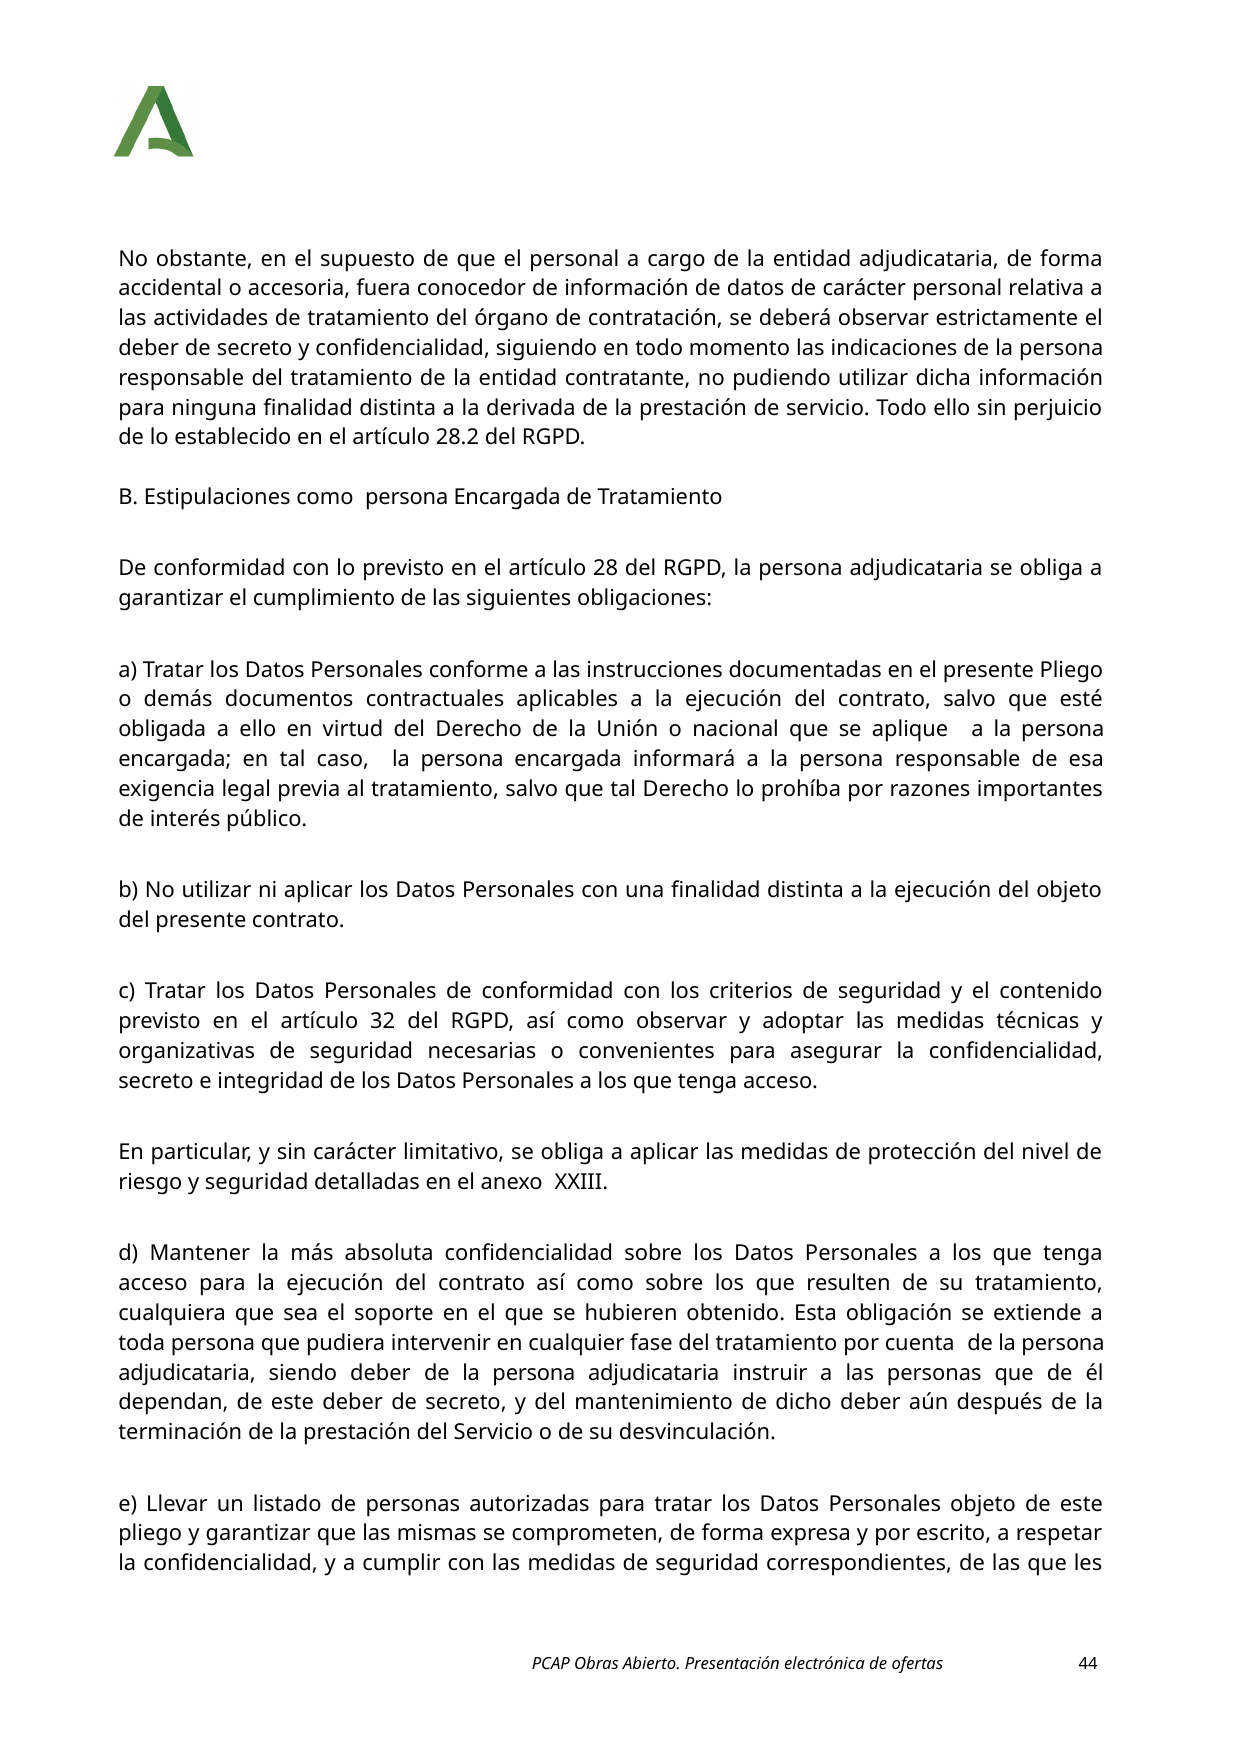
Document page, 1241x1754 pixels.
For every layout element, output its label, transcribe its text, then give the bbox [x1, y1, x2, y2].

text b) No utilizar ni aplicar los Datos Personales con una finalidad distinta a la ejecución del objeto del presente contrato. [118, 874, 1104, 933]
text De conformidad con lo previsto en el artículo 28 del RGPD, la persona adjudicataria se obliga a garantizar el cumplimiento de las siguientes obligaciones: [118, 552, 1104, 612]
text B. Estipulaciones como persona Encargada de Tratamiento [118, 481, 1104, 511]
text a) Tratar los Datos Personales conforme a las instrucciones documentadas en el presente Pliego o demás documentos contractuales aplicables a la ejecución del contrato, salvo que esté obligada a ello en virtud del Derecho de la Unión o nacional que se aplique a la persona encargada; en tal caso, la persona encargada informará a la persona responsable de esa exigencia legal previa al tratamiento, salvo que tal Derecho lo prohíba por razones importantes de interés público. [118, 653, 1104, 832]
text En particular, y sin carácter limitativo, se obliga a aplicar las medidas de protección del nivel de riesgo y seguridad detalladas en el anexo XXIII. [118, 1136, 1104, 1196]
text e) Llevar un listado de personas autorizadas para tratar los Datos Personales objeto de este pliego y garantizar que las mismas se comprometen, de forma expresa y por escrito, a respetar la confidencialidad, y a cumplir con las medidas de seguridad correspondientes, de las que les [118, 1487, 1104, 1577]
text No obstante, en el supuesto de que el personal a cargo de la entidad adjudicataria, de forma accidental o accesoria, fuera conocedor de información de datos de carácter personal relativa a las actividades de tratamiento del órgano de contratación, se deberá observar estrictamente el deber de secreto y confidencialidad, siguiendo en todo momento las indicaciones de la persona responsable del tratamiento de la entidad contratante, no pudiendo utilizar dicha información para ninguna finalidad distinta a la derivada de la prestación de servicio. Todo ello sin perjuicio de lo establecido en el artículo 28.2 del RGPD. [118, 242, 1104, 451]
text c) Tratar los Datos Personales de conformidad con los criterios de seguridad y el contenido previsto en el artículo 32 del RGPD, así como observar y adoptar las medidas técnicas y organizativas de seguridad necesarias o convenientes para asegurar la confidencialidad, secreto e integridad de los Datos Personales a los que tenga acceso. [118, 975, 1104, 1094]
text d) Mantener la más absoluta confidencialidad sobre los Datos Personales a los que tenga acceso para la ejecución del contrato así como sobre los que resulten de su tratamiento, cualquiera que sea el soporte en el que se hubieren obtenido. Esta obligación se extiende a toda persona que pudiera intervenir en cualquier fase del tratamiento por cuenta de la persona adjudicataria, siendo deber de la persona adjudicataria instruir a las personas que de él dependan, de este deber de secreto, y del mantenimiento de dicho deber aún después de la terminación de la prestación del Servicio o de su desvinculación. [118, 1237, 1104, 1446]
picture [109, 81, 198, 161]
